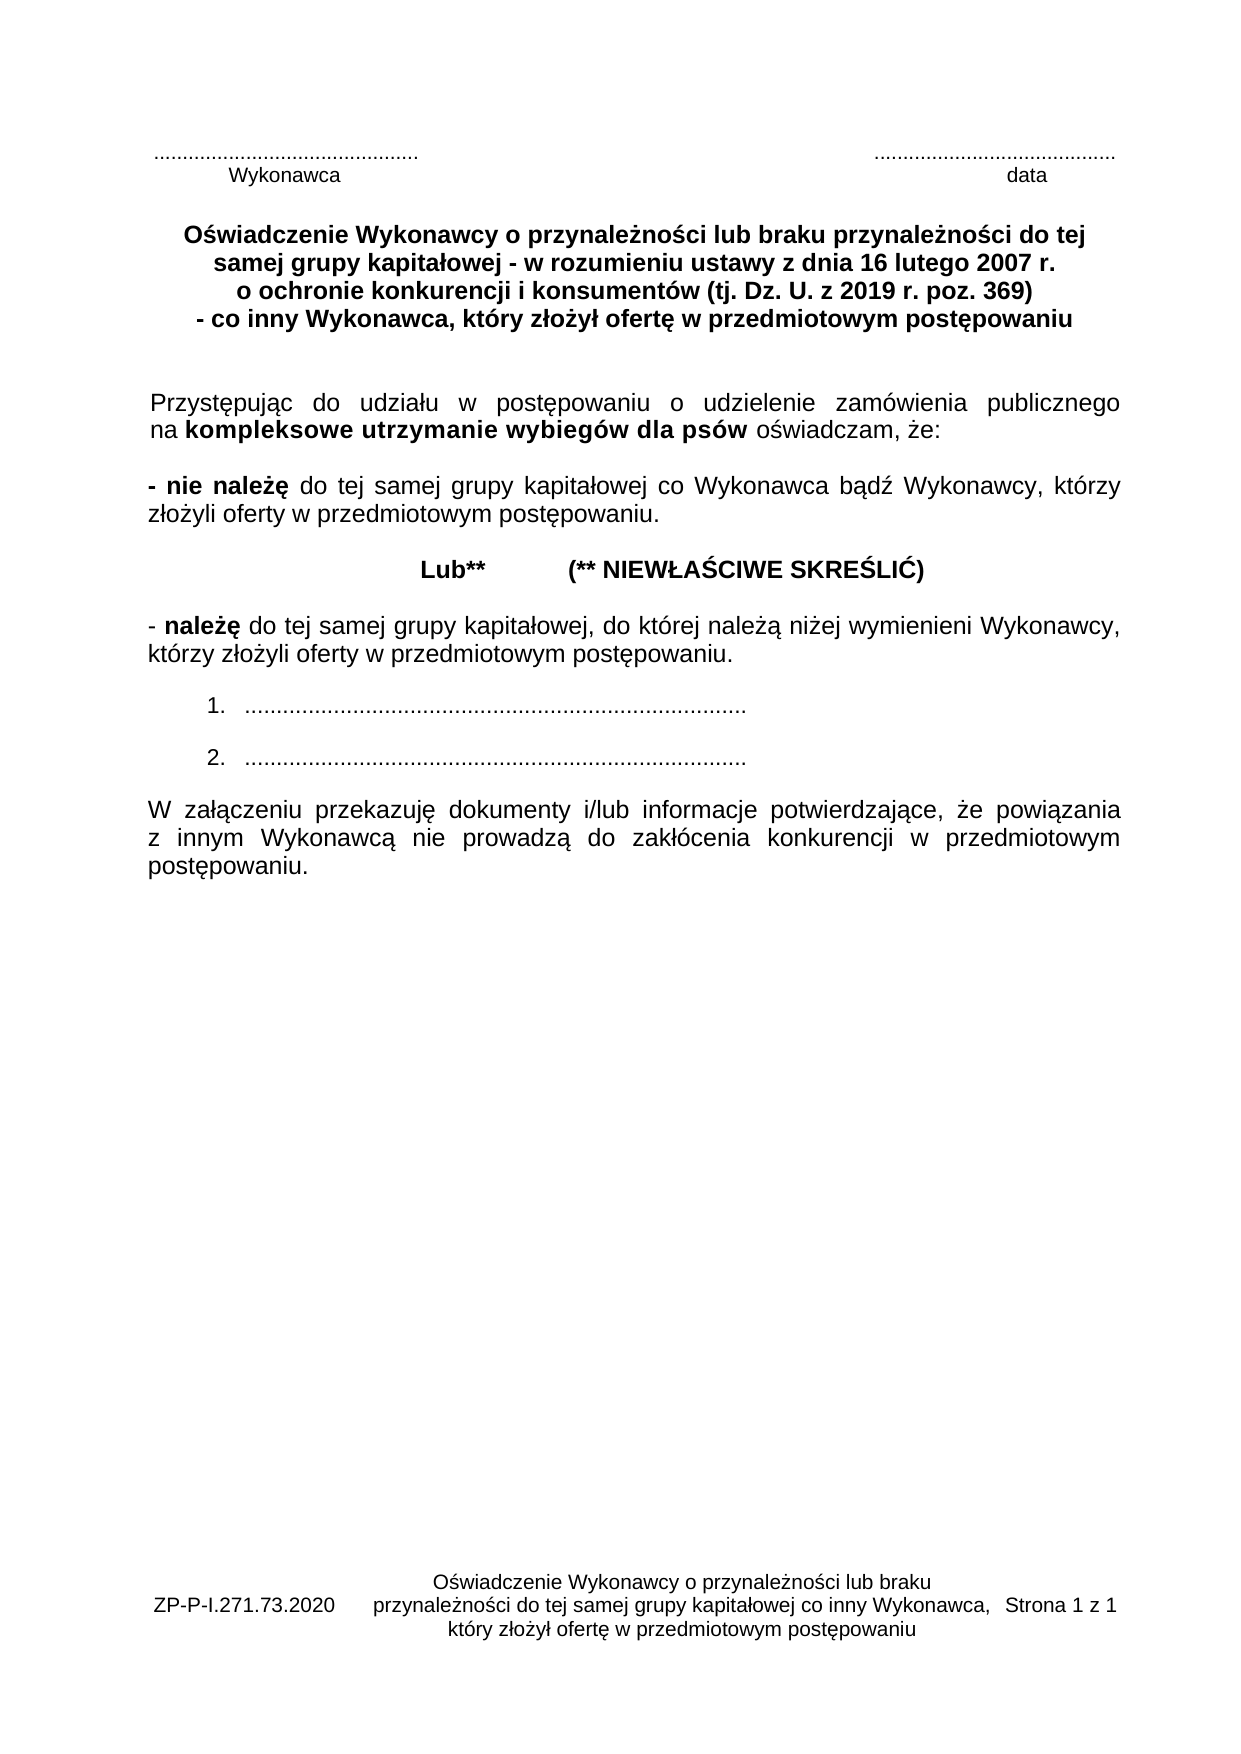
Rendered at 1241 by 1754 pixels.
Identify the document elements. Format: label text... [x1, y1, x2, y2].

table_header .......................................... data [635, 135, 1122, 193]
text Przystępując do udziału w postępowaniu o udzielenie zamówienia publicznego na kompleksowe utrzymanie wybiegów dla psów oświadczam, że: [150, 388, 1122, 444]
text Oświadczenie Wykonawcy o przynależności lub braku przynależności do tej samej grupy kapitałowej - w rozumieniu ustawy z dnia 16 lutego 2007 r. o ochronie konkurencji i konsumentów (tj. Dz. U. z 2019 r. poz. 369) [148, 221, 1122, 305]
text - należę do tej samej grupy kapitałowej, do której należą niżej wymienieni Wykonawcy, którzy złożyli oferty w przedmiotowym postępowaniu. [148, 612, 1122, 668]
text - co inny Wykonawca, który złożył ofertę w przedmiotowym postępowaniu [148, 305, 1122, 333]
list Lub** (** NIEWŁAŚCIWE SKREŚLIĆ) [185, 556, 1122, 584]
list ............................................................................... [207, 744, 1122, 770]
text W załączeniu przekazuję dokumenty i/lub informacje potwierdzające, że powiązania z innym Wykonawcą nie prowadzą do zakłócenia konkurencji w przedmiotowym postępowaniu. [148, 796, 1122, 879]
list ............................................................................... [207, 693, 1122, 719]
text - nie należę do tej samej grupy kapitałowej co Wykonawca bądź Wykonawcy, którzy złożyli oferty w przedmiotowym postępowaniu. [148, 472, 1122, 528]
table_header .............................................. Wykonawca [148, 135, 635, 193]
